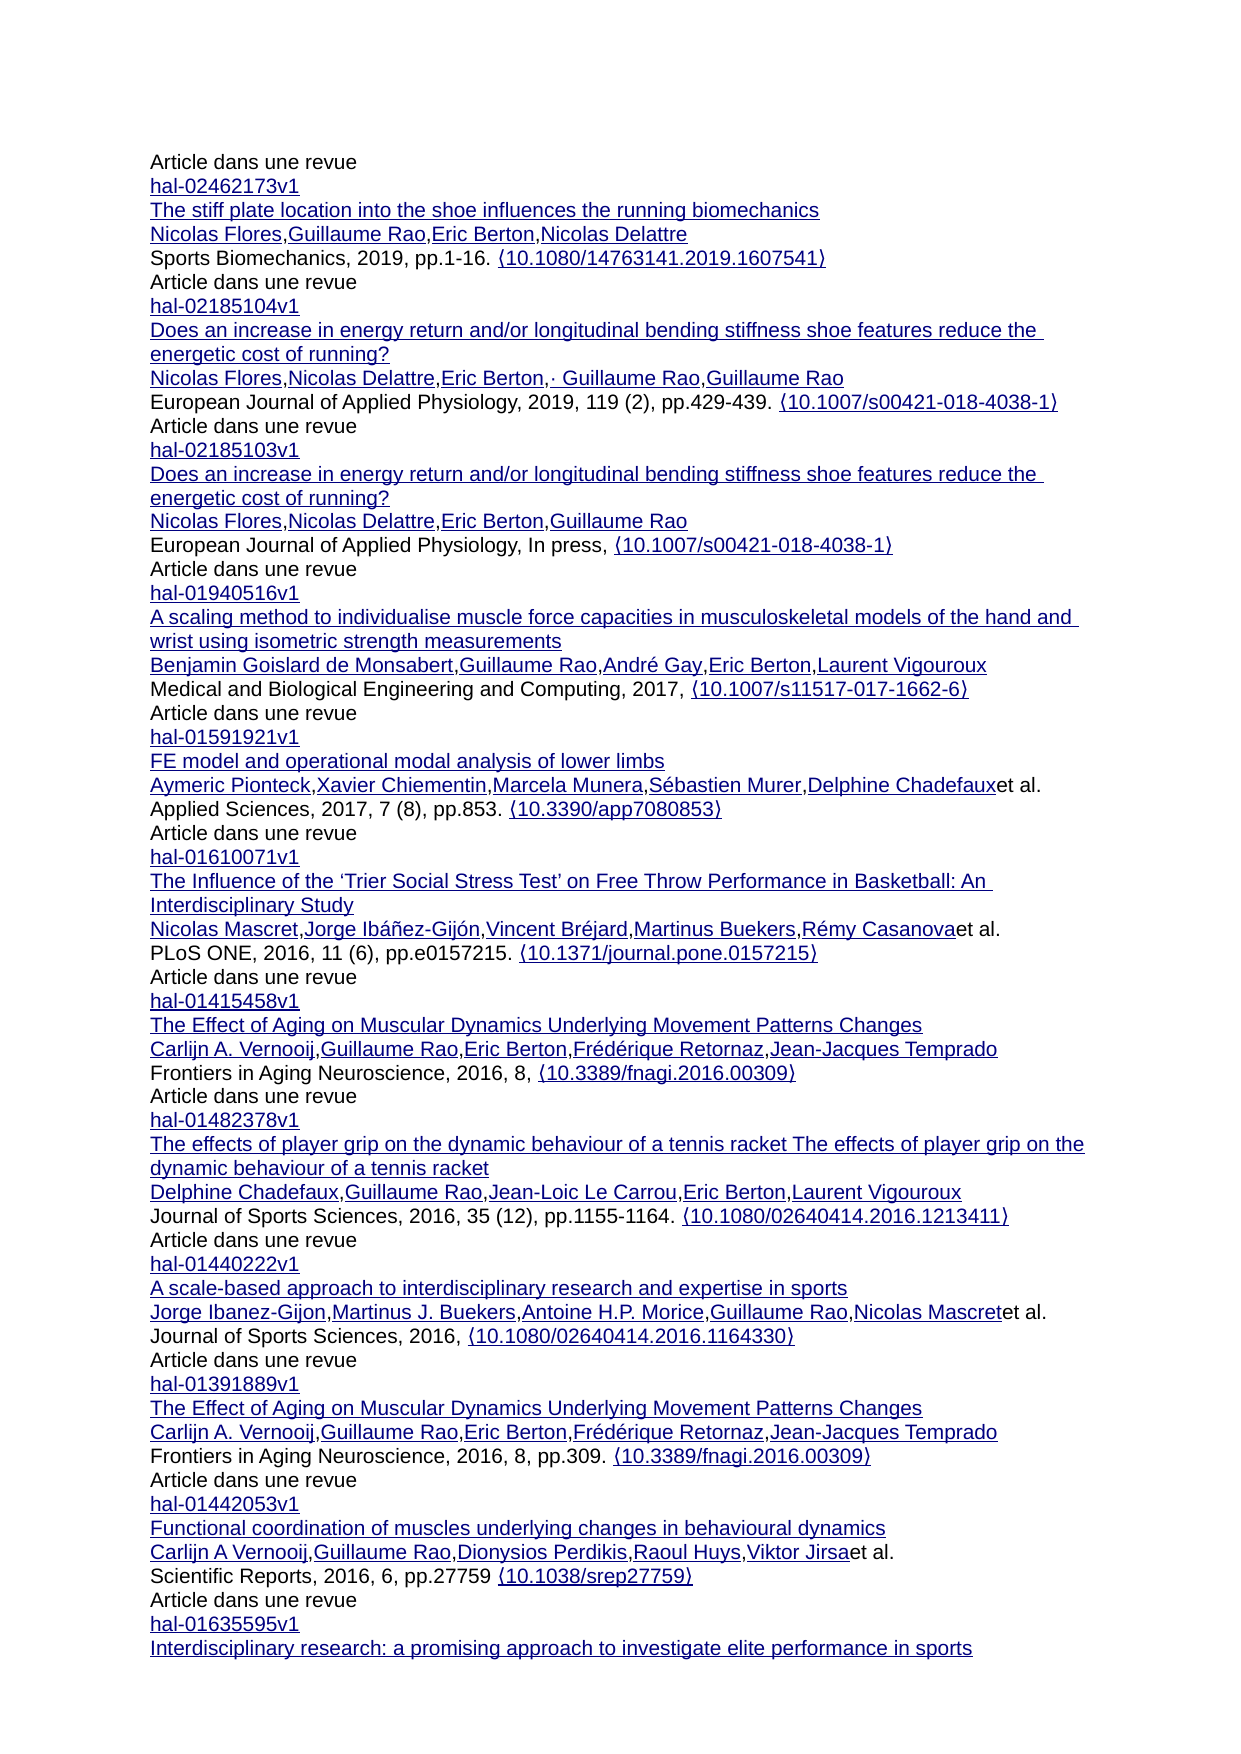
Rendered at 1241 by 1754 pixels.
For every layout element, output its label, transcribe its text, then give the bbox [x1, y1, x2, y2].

table_cell Article dans une revue hal-02462173v1 [150, 150, 1090, 198]
table_cell The Effect of Aging on Muscular Dynamics Underlying Movement Patterns Changes Carlijn A. Vernooij,Guillaume Rao,Eric Berton,Frédérique Retornaz,Jean-Jacques Temprado Frontiers in Aging Neuroscience, 2016, 8, ⟨10.3389/fnagi.2016.00309⟩ Article dans une revue hal-01482378v1 [150, 1013, 1090, 1132]
table_cell The Influence of the ‘Trier Social Stress Test’ on Free Throw Performance in Basketball: An Interdisciplinary Study Nicolas Mascret,Jorge Ibáñez-Gijón,Vincent Bréjard,Martinus Buekers,Rémy Casanovaet al. PLoS ONE, 2016, 11 (6), pp.e0157215. ⟨10.1371/journal.pone.0157215⟩ Article dans une revue hal-01415458v1 [150, 869, 1090, 1012]
table_cell Functional coordination of muscles underlying changes in behavioural dynamics Carlijn A Vernooij,Guillaume Rao,Dionysios Perdikis,Raoul Huys,Viktor Jirsaet al. Scientific Reports, 2016, 6, pp.27759 ⟨10.1038/srep27759⟩ Article dans une revue hal-01635595v1 [150, 1516, 1090, 1635]
table_cell FE model and operational modal analysis of lower limbs Aymeric Pionteck,Xavier Chiementin,Marcela Munera,Sébastien Murer,Delphine Chadefauxet al. Applied Sciences, 2017, 7 (8), pp.853. ⟨10.3390/app7080853⟩ Article dans une revue hal-01610071v1 [150, 749, 1090, 869]
table_cell Interdisciplinary research: a promising approach to investigate elite performance in sports [150, 1635, 1090, 1659]
table_cell A scaling method to individualise muscle force capacities in musculoskeletal models of the hand and wrist using isometric strength measurements Benjamin Goislard de Monsabert,Guillaume Rao,André Gay,Eric Berton,Laurent Vigouroux Medical and Biological Engineering and Computing, 2017, ⟨10.1007/s11517-017-1662-6⟩ Article dans une revue hal-01591921v1 [150, 605, 1090, 749]
table_cell Does an increase in energy return and/or longitudinal bending stiffness shoe features reduce the energetic cost of running? Nicolas Flores,Nicolas Delattre,Eric Berton,Guillaume Rao European Journal of Applied Physiology, In press, ⟨10.1007/s00421-018-4038-1⟩ Article dans une revue hal-01940516v1 [150, 461, 1090, 605]
table_cell The effects of player grip on the dynamic behaviour of a tennis racket The effects of player grip on the dynamic behaviour of a tennis racket Delphine Chadefaux,Guillaume Rao,Jean-Loic Le Carrou,Eric Berton,Laurent Vigouroux Journal of Sports Sciences, 2016, 35 (12), pp.1155-1164. ⟨10.1080/02640414.2016.1213411⟩ Article dans une revue hal-01440222v1 [150, 1132, 1090, 1276]
table_cell The stiff plate location into the shoe influences the running biomechanics Nicolas Flores,Guillaume Rao,Eric Berton,Nicolas Delattre Sports Biomechanics, 2019, pp.1-16. ⟨10.1080/14763141.2019.1607541⟩ Article dans une revue hal-02185104v1 [150, 198, 1090, 318]
table_cell A scale-based approach to interdisciplinary research and expertise in sports Jorge Ibanez-Gijon,Martinus J. Buekers,Antoine H.P. Morice,Guillaume Rao,Nicolas Mascretet al. Journal of Sports Sciences, 2016, ⟨10.1080/02640414.2016.1164330⟩ Article dans une revue hal-01391889v1 [150, 1276, 1090, 1396]
table_cell Does an increase in energy return and/or longitudinal bending stiffness shoe features reduce the energetic cost of running? Nicolas Flores,Nicolas Delattre,Eric Berton,· Guillaume Rao,Guillaume Rao European Journal of Applied Physiology, 2019, 119 (2), pp.429-439. ⟨10.1007/s00421-018-4038-1⟩ Article dans une revue hal-02185103v1 [150, 318, 1090, 461]
table_cell The Effect of Aging on Muscular Dynamics Underlying Movement Patterns Changes Carlijn A. Vernooij,Guillaume Rao,Eric Berton,Frédérique Retornaz,Jean-Jacques Temprado Frontiers in Aging Neuroscience, 2016, 8, pp.309. ⟨10.3389/fnagi.2016.00309⟩ Article dans une revue hal-01442053v1 [150, 1396, 1090, 1516]
